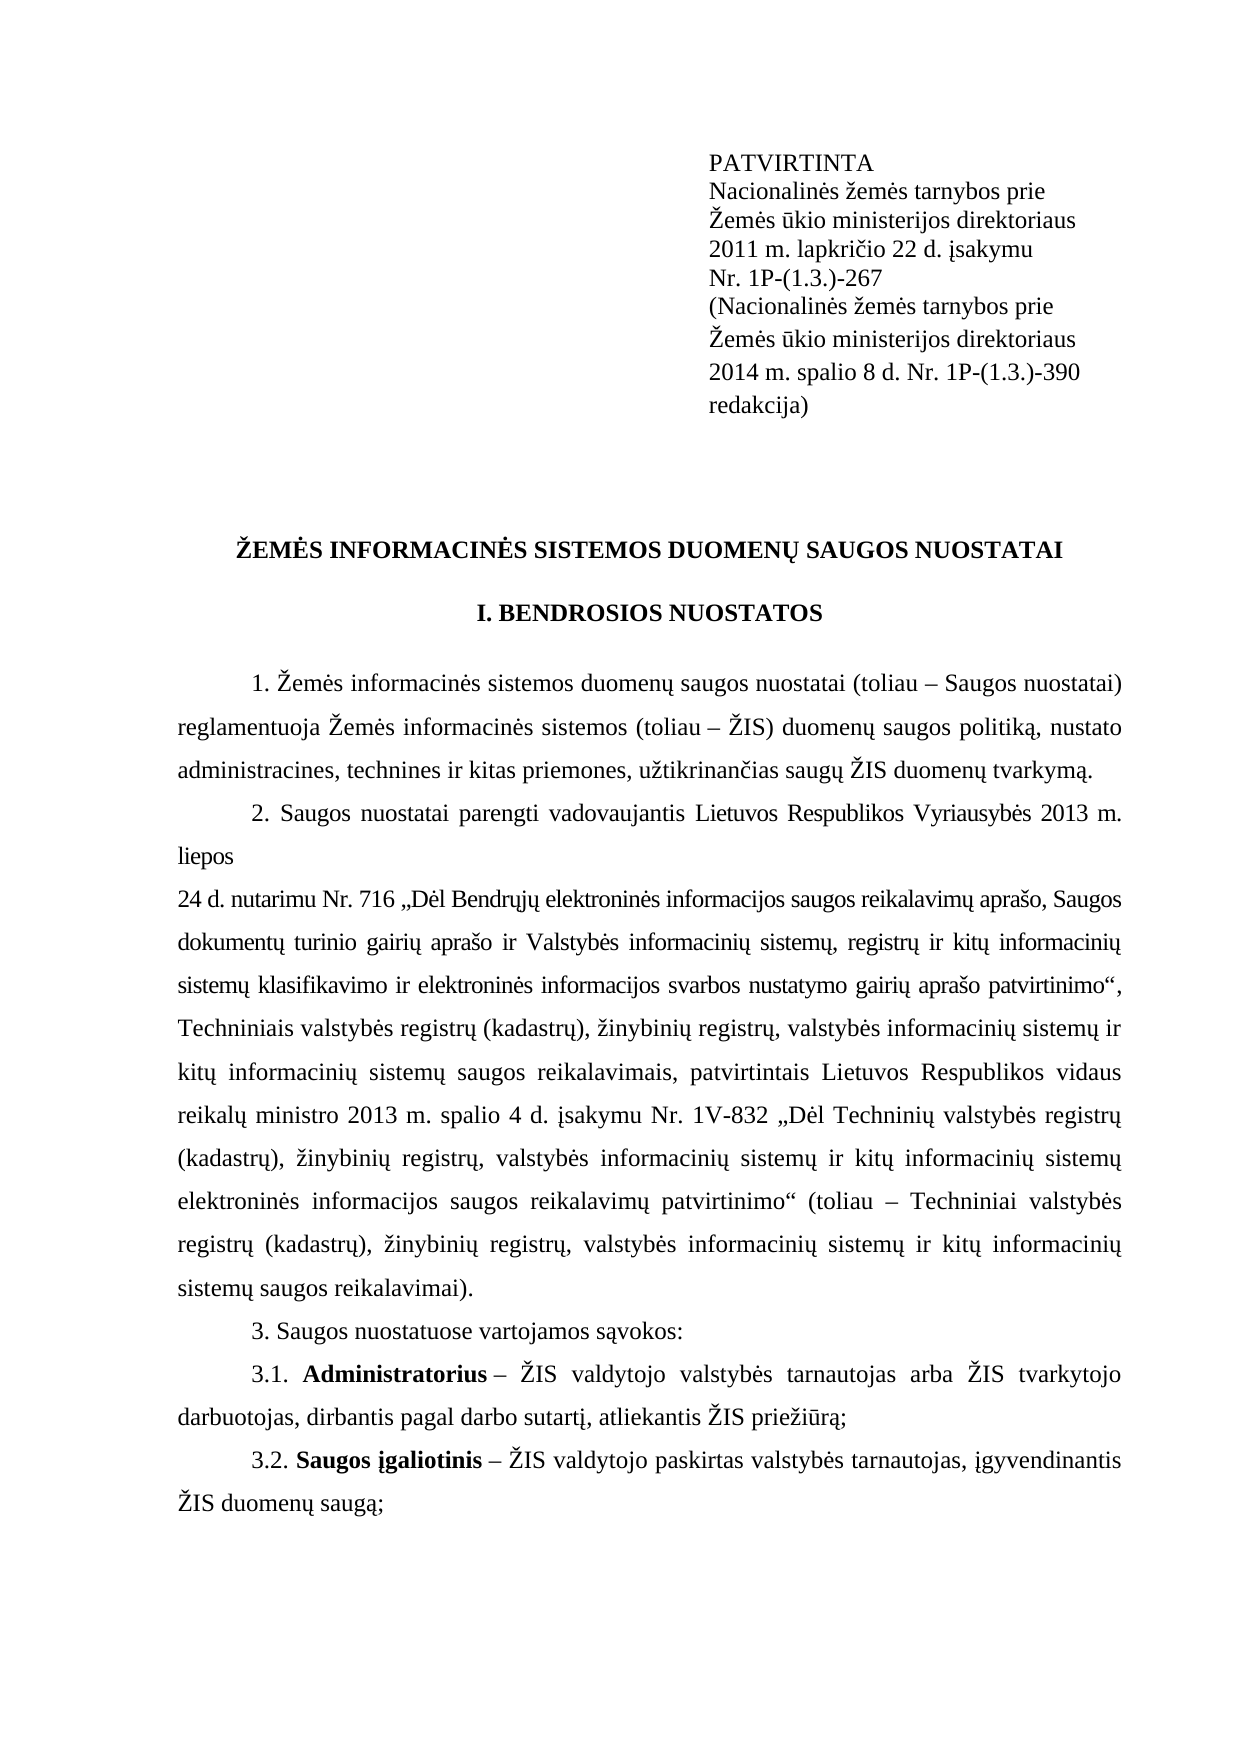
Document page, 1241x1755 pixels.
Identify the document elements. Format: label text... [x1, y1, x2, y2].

text ŽEMĖS INFORMACINĖS SISTEMOS DUOMENŲ SAUGOS NUOSTATAI [177, 535, 1122, 564]
text PATVIRTINTA [177, 148, 1122, 176]
text Nr. 1P-(1.3.)-267 [177, 263, 1122, 291]
text Žemės ūkio ministerijos direktoriaus [177, 324, 1122, 353]
text 1. Žemės informacinės sistemos duomenų saugos nuostatai (toliau – Saugos nuostatai) reglamentuoja Žemės informacinės sistemos (toliau – ŽIS) duomenų saugos politiką, nustato administracines, technines ir kitas priemones, užtikrinančias saugų ŽIS duomenų tvarkymą. [177, 668, 1122, 783]
text 2014 m. spalio 8 d. Nr. 1P-(1.3.)-390 [177, 357, 1122, 386]
text 3. Saugos nuostatuose vartojamos sąvokos: [177, 1316, 1122, 1344]
text I. BENDROSIOS NUOSTATOS [177, 598, 1122, 627]
text Žemės ūkio ministerijos direktoriaus [177, 205, 1122, 234]
text 3.2. Saugos įgaliotinis – ŽIS valdytojo paskirtas valstybės tarnautojas, įgyvendinantis ŽIS duomenų saugą; [177, 1445, 1122, 1517]
text 2. Saugos nuostatai parengti vadovaujantis Lietuvos Respublikos Vyriausybės 2013 m. liepos 24 d. nutarimu Nr. 716 „Dėl Bendrųjų elektroninės informacijos saugos reikalavimų aprašo, Saugos dokumentų turinio gairių aprašo ir Valstybės informacinių sistemų, registrų ir kitų informacinių sistemų klasifikavimo ir elektroninės informacijos svarbos nustatymo gairių aprašo patvirtinimo“, Techniniais valstybės registrų (kadastrų), žinybinių registrų, valstybės informacinių sistemų ir kitų informacinių sistemų saugos reikalavimais, patvirtintais Lietuvos Respublikos vidaus reikalų ministro 2013 m. spalio 4 d. įsakymu Nr. 1V-832 „Dėl Techninių valstybės registrų (kadastrų), žinybinių registrų, valstybės informacinių sistemų ir kitų informacinių sistemų elektroninės informacijos saugos reikalavimų patvirtinimo“ (toliau – Techniniai valstybės registrų (kadastrų), žinybinių registrų, valstybės informacinių sistemų ir kitų informacinių sistemų saugos reikalavimai). [177, 798, 1122, 1301]
text (Nacionalinės žemės tarnybos prie [177, 291, 1122, 320]
text Nacionalinės žemės tarnybos prie [177, 176, 1122, 205]
text 2011 m. lapkričio 22 d. įsakymu [177, 234, 1122, 263]
text redakcija) [177, 390, 1122, 419]
text 3.1. Administratorius – ŽIS valdytojo valstybės tarnautojas arba ŽIS tvarkytojo darbuotojas, dirbantis pagal darbo sutartį, atliekantis ŽIS priežiūrą; [177, 1359, 1122, 1431]
